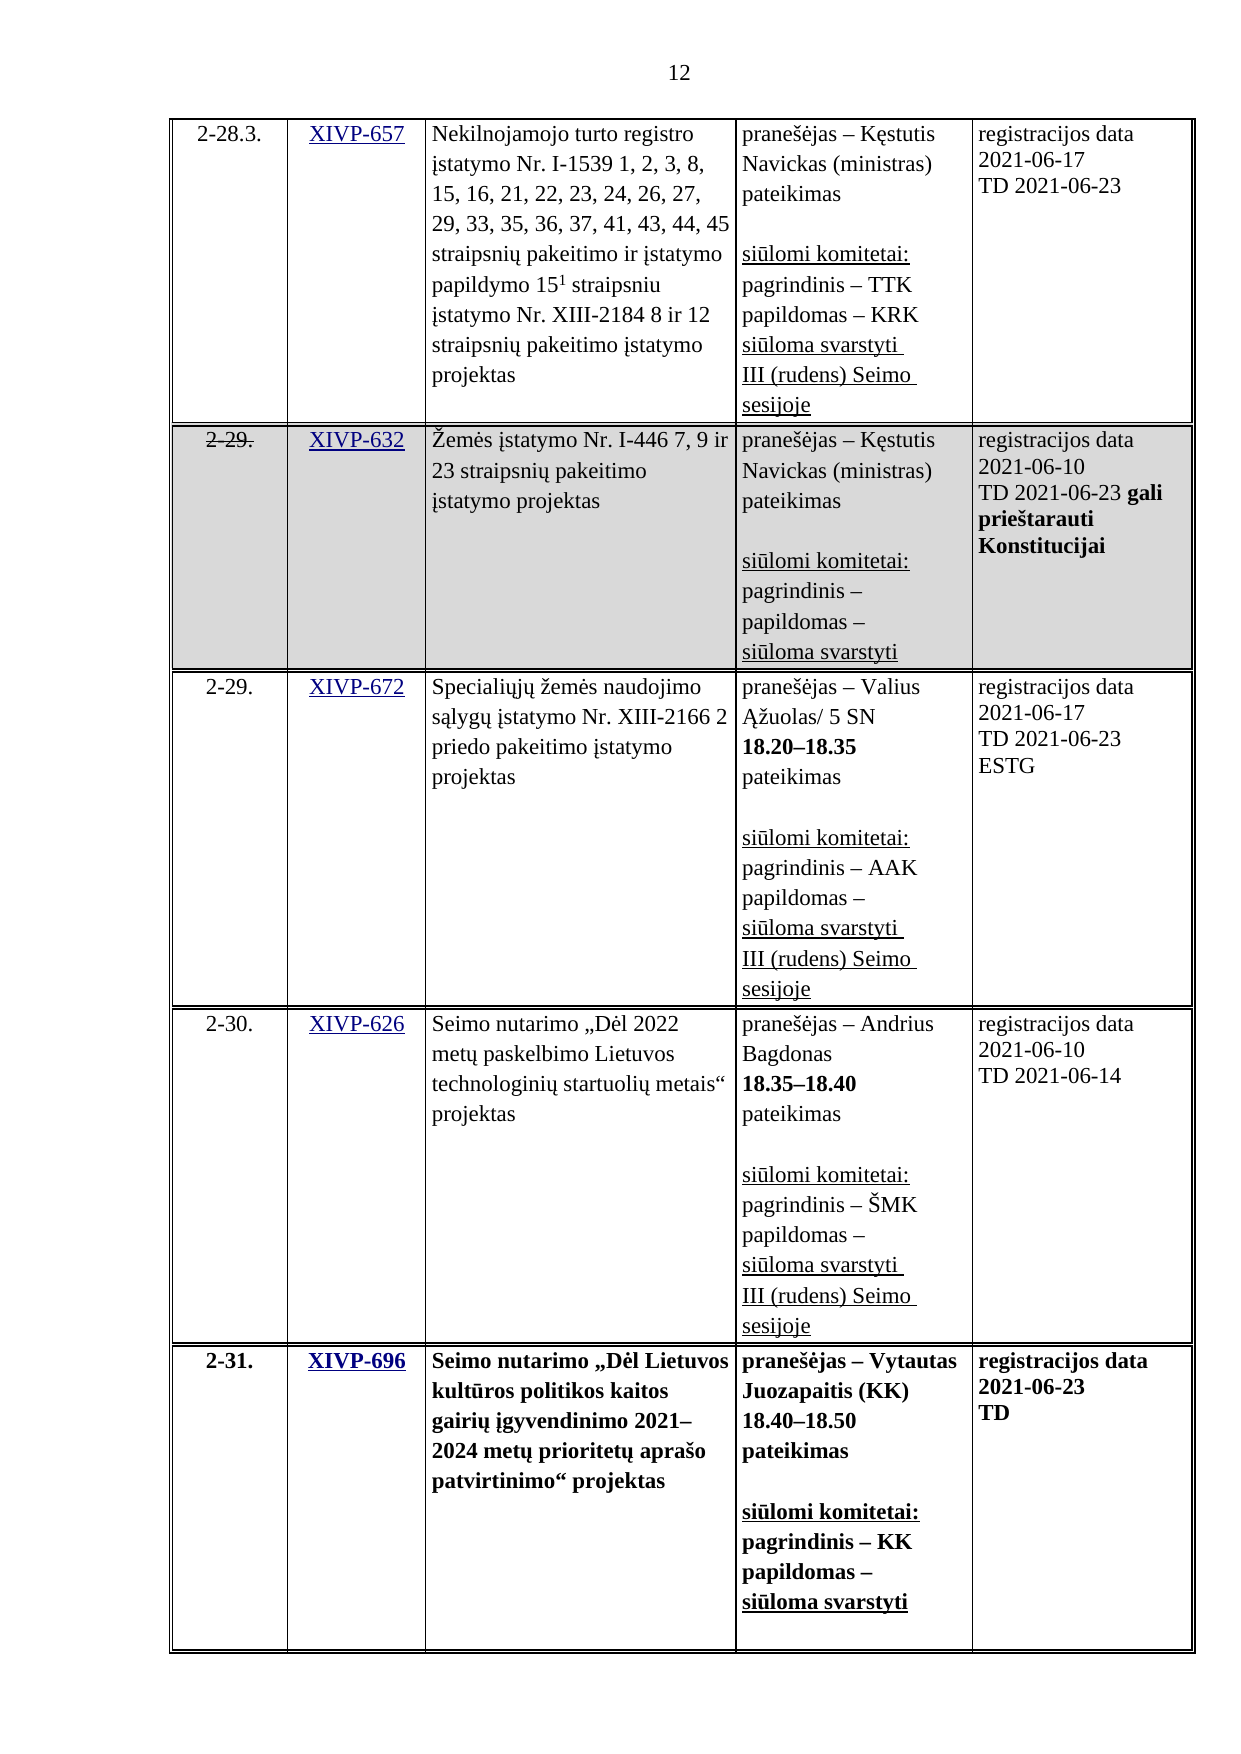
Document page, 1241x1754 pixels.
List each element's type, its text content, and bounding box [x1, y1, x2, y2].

table_cell 2-28.3. [173, 120, 287, 422]
table_cell registracijos data 2021-06-23 TD [973, 1347, 1191, 1649]
table_cell XIVP-657 [288, 120, 425, 422]
table_cell 2-30. [173, 1010, 287, 1342]
table_cell [1196, 1342, 1240, 1649]
table_cell Seimo nutarimo „Dėl Lietuvos kultūros politikos kaitos gairių įgyvendinimo 2021–2024 metų prioritetų aprašo patvirtinimo“ projektas [426, 1347, 735, 1649]
table_cell pranešėjas – Valius Ąžuolas/ 5 SN 18.20–18.35 pateikimas siūlomi komitetai: pagrindinis – AAK papildomas – siūloma svarstyti III (rudens) Seimo sesijoje [737, 673, 972, 1005]
table_cell XIVP-672 [288, 673, 425, 1005]
table_cell registracijos data 2021-06-17 TD 2021-06-23 [973, 120, 1191, 422]
table_cell [1196, 422, 1240, 668]
table_cell [1196, 118, 1240, 422]
table_cell pranešėjas – Kęstutis Navickas (ministras) pateikimas siūlomi komitetai: pagrindinis – TTK papildomas – KRK siūloma svarstyti III (rudens) Seimo sesijoje [737, 120, 972, 422]
table_cell [1196, 1005, 1240, 1342]
table_cell XIVP-696 [288, 1347, 425, 1649]
table_cell 2-29. [173, 427, 287, 668]
table_cell Žemės įstatymo Nr. I-446 7, 9 ir 23 straipsnių pakeitimo įstatymo projektas [426, 427, 735, 668]
table_cell 2-29. [173, 673, 287, 1005]
table_cell pranešėjas – Andrius Bagdonas 18.35–18.40 pateikimas siūlomi komitetai: pagrindinis – ŠMK papildomas – siūloma svarstyti III (rudens) Seimo sesijoje [737, 1010, 972, 1342]
table_cell Specialiųjų žemės naudojimo sąlygų įstatymo Nr. XIII-2166 2 priedo pakeitimo įstatymo projektas [426, 673, 735, 1005]
table_cell 2-31. [173, 1347, 287, 1649]
table_cell registracijos data 2021-06-10 TD 2021-06-23 gali prieštarauti Konstitucijai [973, 427, 1191, 668]
table_cell XIVP-626 [288, 1010, 425, 1342]
table_cell [1196, 668, 1240, 1005]
table_cell XIVP-632 [288, 427, 425, 668]
table_cell pranešėjas – Kęstutis Navickas (ministras) pateikimas siūlomi komitetai: pagrindinis – papildomas – siūloma svarstyti [737, 427, 972, 668]
table_cell pranešėjas – Vytautas Juozapaitis (KK) 18.40–18.50 pateikimas siūlomi komitetai: pagrindinis – KK papildomas – siūloma svarstyti [737, 1347, 972, 1649]
table_cell Nekilnojamojo turto registro įstatymo Nr. I-1539 1, 2, 3, 8, 15, 16, 21, 22, 23, 24, 26, 27, 29, 33, 35, 36, 37, 41, 43, 44, 45 straipsnių pakeitimo ir įstatymo papildymo 151 straipsniu įstatymo Nr. XIII-2184 8 ir 12 straipsnių pakeitimo įstatymo projektas [426, 120, 735, 422]
table_cell Seimo nutarimo „Dėl 2022 metų paskelbimo Lietuvos technologinių startuolių metais“ projektas [426, 1010, 735, 1342]
table_cell registracijos data 2021-06-10 TD 2021-06-14 [973, 1010, 1191, 1342]
table_cell registracijos data 2021-06-17 TD 2021-06-23 ESTG [973, 673, 1191, 1005]
